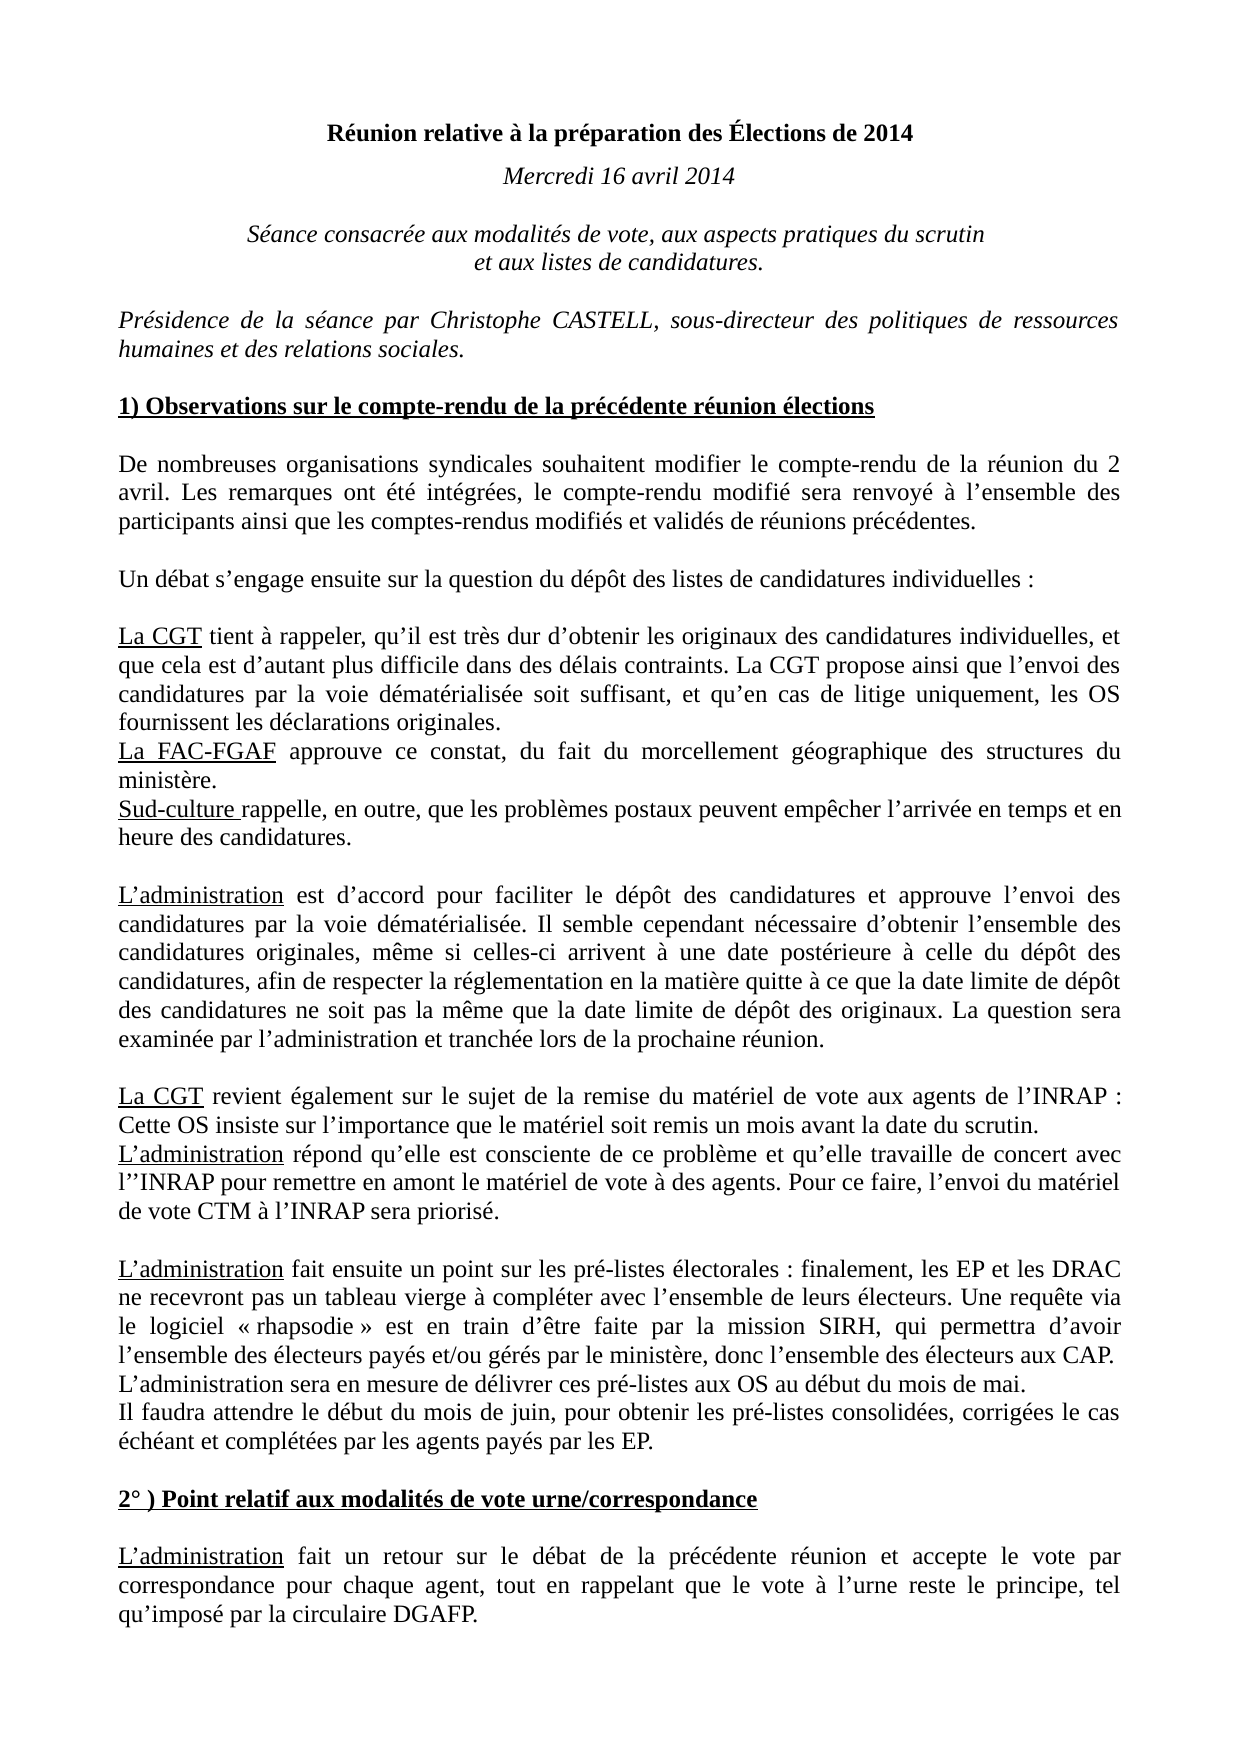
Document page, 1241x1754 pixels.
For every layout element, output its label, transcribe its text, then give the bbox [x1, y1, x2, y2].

text La FAC-FGAF approuve ce constat, du fait du morcellement géographique des structures du ministère. [118, 736, 1122, 794]
text Un débat s’engage ensuite sur la question du dépôt des listes de candidatures individuelles : [118, 564, 1122, 592]
text L’administration fait ensuite un point sur les pré-listes électorales : finalement, les EP et les DRAC ne recevront pas un tableau vierge à compléter avec l’ensemble de leurs électeurs. Une requête via le logiciel « rhapsodie » est en train d’être faite par la mission SIRH, qui permettra d’avoir l’ensemble des électeurs payés et/ou gérés par le ministère, donc l’ensemble des électeurs aux CAP. [118, 1254, 1122, 1369]
text L’administration est d’accord pour faciliter le dépôt des candidatures et approuve l’envoi des candidatures par la voie dématérialisée. Il semble cependant nécessaire d’obtenir l’ensemble des candidatures originales, même si celles-ci arrivent à une date postérieure à celle du dépôt des candidatures, afin de respecter la réglementation en la matière quitte à ce que la date limite de dépôt des candidatures ne soit pas la même que la date limite de dépôt des originaux. La question sera examinée par l’administration et tranchée lors de la prochaine réunion. [118, 880, 1122, 1052]
text L’administration répond qu’elle est consciente de ce problème et qu’elle travaille de concert avec l’’INRAP pour remettre en amont le matériel de vote à des agents. Pour ce faire, l’envoi du matériel de vote CTM à l’INRAP sera priorisé. [118, 1139, 1122, 1225]
text La CGT revient également sur le sujet de la remise du matériel de vote aux agents de l’INRAP : Cette OS insiste sur l’importance que le matériel soit remis un mois avant la date du scrutin. [118, 1081, 1122, 1139]
text Il faudra attendre le début du mois de juin, pour obtenir les pré-listes consolidées, corrigées le cas échéant et complétées par les agents payés par les EP. [118, 1397, 1122, 1455]
text et aux listes de candidatures. [118, 247, 1122, 276]
text Présidence de la séance par Christophe CASTELL, sous-directeur des politiques de ressources humaines et des relations sociales. [118, 305, 1122, 362]
text Séance consacrée aux modalités de vote, aux aspects pratiques du scrutin [118, 219, 1122, 247]
text L’administration sera en mesure de délivrer ces pré-listes aux OS au début du mois de mai. [118, 1369, 1122, 1397]
text De nombreuses organisations syndicales souhaitent modifier le compte-rendu de la réunion du 2 avril. Les remarques ont été intégrées, le compte-rendu modifié sera renvoyé à l’ensemble des participants ainsi que les comptes-rendus modifiés et validés de réunions précédentes. [118, 449, 1122, 535]
text La CGT tient à rappeler, qu’il est très dur d’obtenir les originaux des candidatures individuelles, et que cela est d’autant plus difficile dans des délais contraints. La CGT propose ainsi que l’envoi des candidatures par la voie dématérialisée soit suffisant, et qu’en cas de litige uniquement, les OS fournissent les déclarations originales. [118, 621, 1122, 736]
text Sud-culture rappelle, en outre, que les problèmes postaux peuvent empêcher l’arrivée en temps et en heure des candidatures. [118, 794, 1122, 851]
text Mercredi 16 avril 2014 [118, 161, 1122, 190]
text L’administration fait un retour sur le débat de la précédente réunion et accepte le vote par correspondance pour chaque agent, tout en rappelant que le vote à l’urne reste le principe, tel qu’imposé par la circulaire DGAFP. [118, 1541, 1122, 1627]
text 1) Observations sur le compte-rendu de la précédente réunion élections [118, 391, 1122, 420]
text 2° ) Point relatif aux modalités de vote urne/correspondance [118, 1484, 1122, 1512]
text Réunion relative à la préparation des Élections de 2014 [118, 118, 1122, 147]
